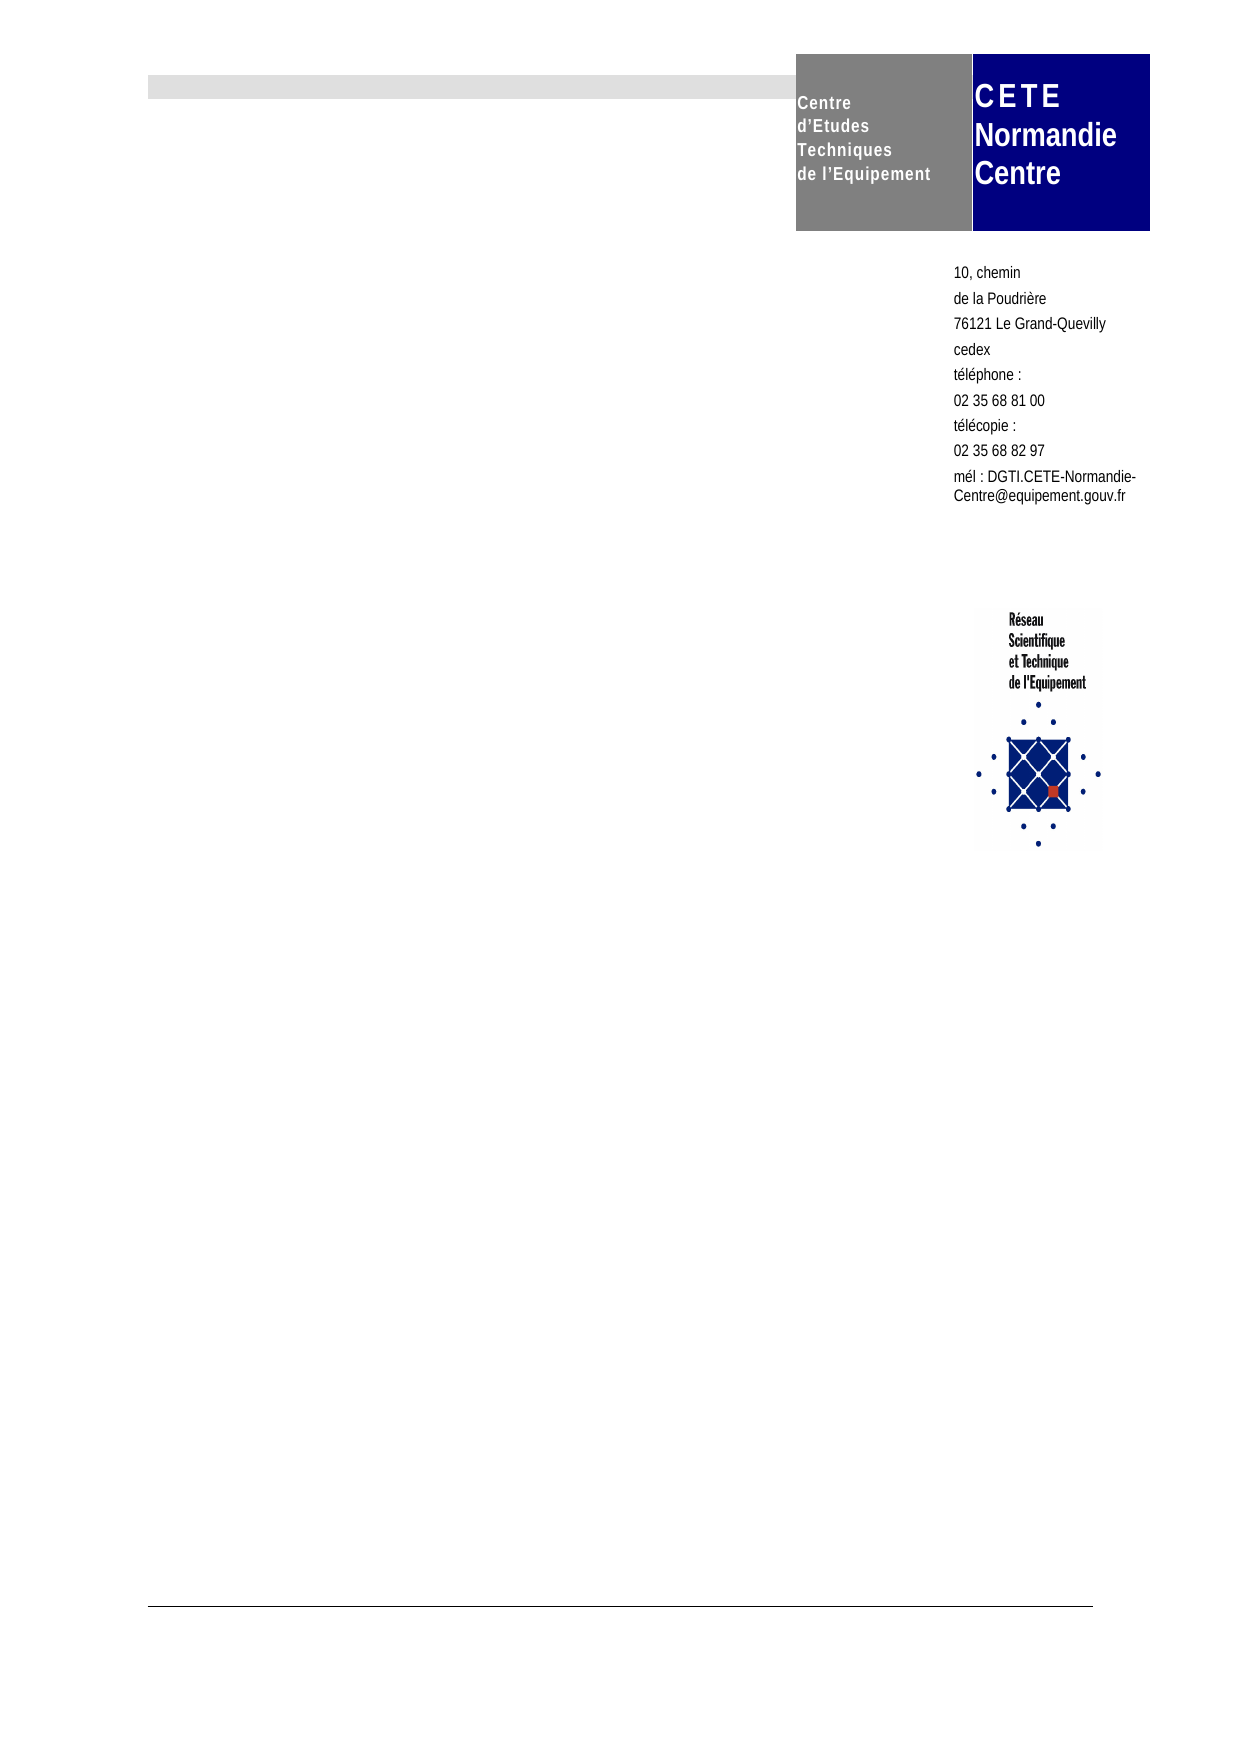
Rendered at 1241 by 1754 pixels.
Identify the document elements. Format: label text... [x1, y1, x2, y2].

text 10, chemin [954, 263, 1171, 282]
text Normandie [974, 115, 1148, 153]
text de la Poudrière [954, 289, 1171, 308]
text 02 35 68 81 00 [954, 390, 1171, 409]
text 02 35 68 82 97 [954, 441, 1171, 460]
text Techniques [797, 139, 971, 161]
text Centre [974, 153, 1148, 191]
text cedex [954, 339, 1171, 359]
text téléphone : [954, 365, 1171, 384]
text Centre [797, 92, 971, 113]
text CETE [974, 77, 1148, 115]
text mél : DGTI.CETE-Normandie-Centre@equipement.gouv.fr [954, 467, 1171, 505]
text télécopie : [954, 416, 1171, 435]
text d’Etudes [797, 115, 971, 137]
text de l’Equipement [797, 163, 971, 184]
picture [974, 608, 1103, 851]
text 76121 Le Grand-Quevilly [954, 314, 1171, 333]
